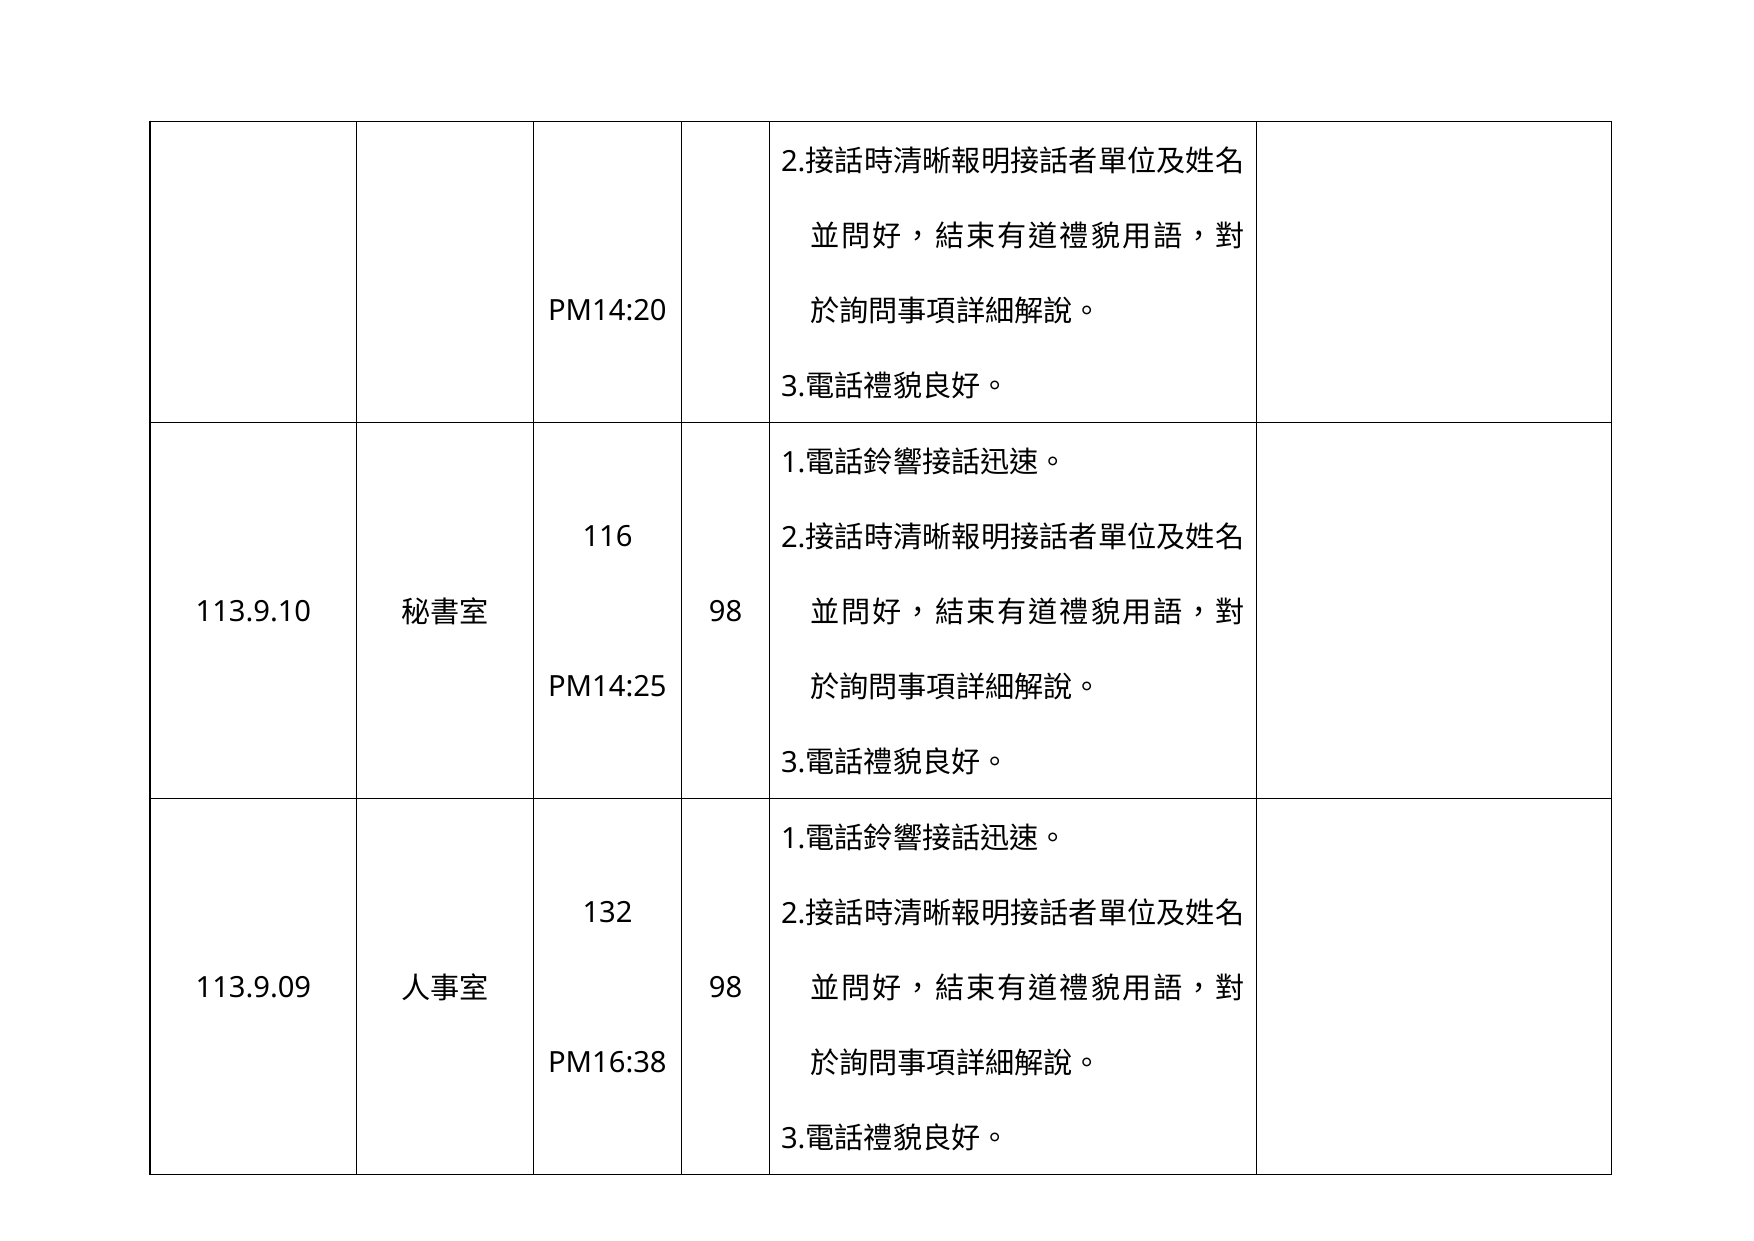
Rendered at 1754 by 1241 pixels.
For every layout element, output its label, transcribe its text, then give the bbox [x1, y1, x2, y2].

table_cell 116 PM14:25 [534, 423, 681, 798]
table_cell 秘書室 [357, 423, 533, 798]
table_cell 98 [682, 423, 769, 798]
table_cell [682, 122, 769, 422]
table_cell [1257, 423, 1611, 798]
table_cell 113.9.10 [151, 423, 356, 798]
table_cell [357, 122, 533, 422]
table_cell 98 [682, 799, 769, 1174]
table_cell 113.9.09 [151, 799, 356, 1174]
table_cell PM14:20 [534, 122, 681, 422]
table_cell [1257, 799, 1611, 1174]
table_cell 2.接話時清晰報明接話者單位及姓名並問好，結束有道禮貌用語，對於詢問事項詳細解說。 3.電話禮貌良好。 [770, 122, 1256, 422]
table_cell [151, 122, 356, 422]
table_cell 人事室 [357, 799, 533, 1174]
table_cell 1.電話鈴響接話迅速。 2.接話時清晰報明接話者單位及姓名並問好，結束有道禮貌用語，對於詢問事項詳細解說。 3.電話禮貌良好。 [770, 799, 1256, 1174]
table_cell 1.電話鈴響接話迅速。 2.接話時清晰報明接話者單位及姓名並問好，結束有道禮貌用語，對於詢問事項詳細解說。 3.電話禮貌良好。 [770, 423, 1256, 798]
table_cell [1257, 122, 1611, 422]
table_cell 132 PM16:38 [534, 799, 681, 1174]
